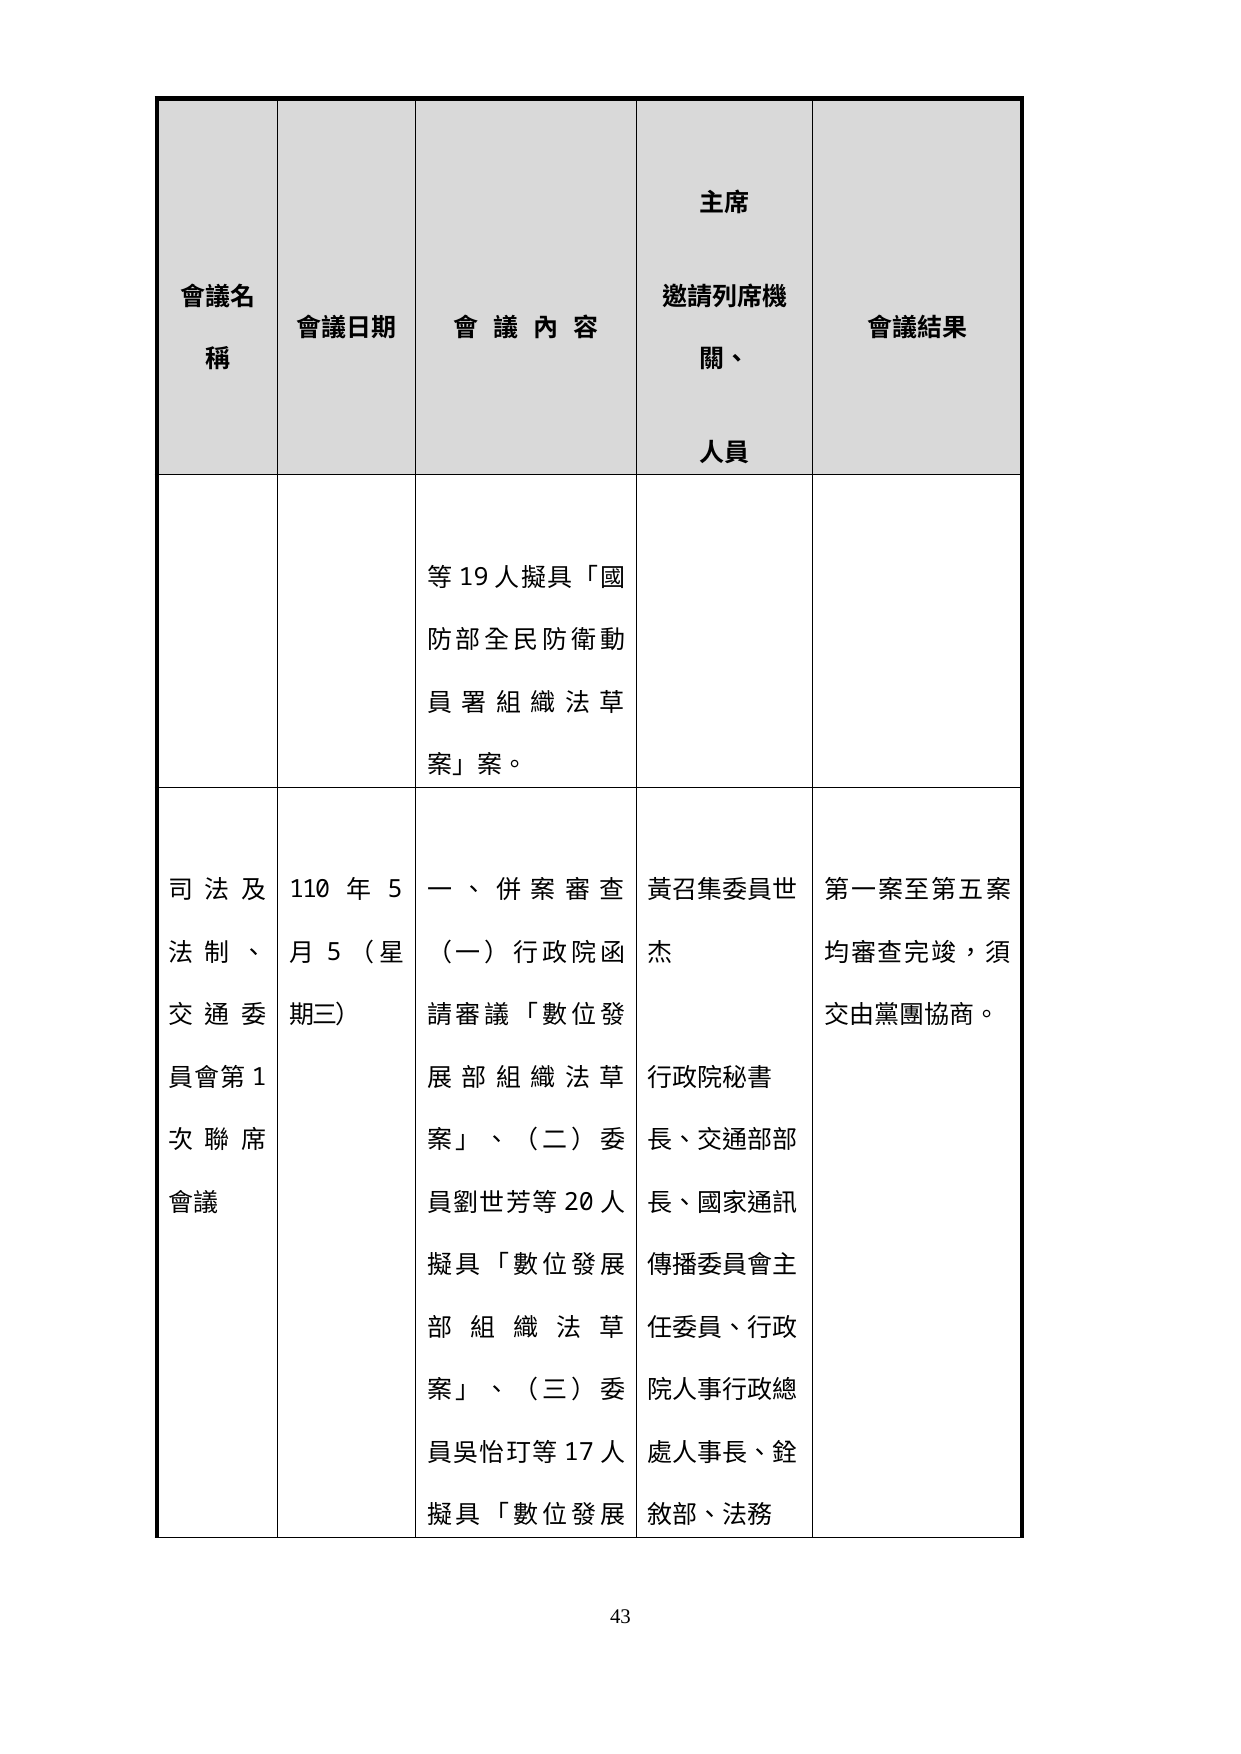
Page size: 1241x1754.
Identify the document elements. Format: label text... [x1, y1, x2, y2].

table_header 會議名稱 [159, 101, 277, 474]
table_cell 110年5月5（星期三） [278, 788, 415, 1537]
table_header 會議日期 [278, 101, 415, 474]
table_cell [159, 475, 277, 787]
table_cell 等19人擬具「國防部全民防衛動員署組織法草案」案。 [416, 475, 636, 787]
table_cell [637, 475, 812, 787]
table_cell [813, 475, 1020, 787]
table_cell 第一案至第五案均審查完竣，須交由黨團協商。 [813, 788, 1020, 1537]
table_header 會議內容 [416, 101, 636, 474]
table_header 主席 邀請列席機關、 人員 [637, 101, 812, 474]
table_cell 黃召集委員世杰 行政院秘書長、交通部部長、國家通訊傳播委員會主任委員、行政院人事行政總處人事長、銓敘部、法務 [637, 788, 812, 1537]
table_cell 一、併案審查（一）行政院函請審議「數位發展部組織法草案」、（二）委員劉世芳等20人擬具「數位發展部組織法草案」、（三）委員吳怡玎等17人擬具「數位發展 [416, 788, 636, 1537]
table_cell 司法及法制、交通委員會第1次聯席會議 [159, 788, 277, 1537]
table_cell [278, 475, 415, 787]
table_header 會議結果 [813, 101, 1020, 474]
